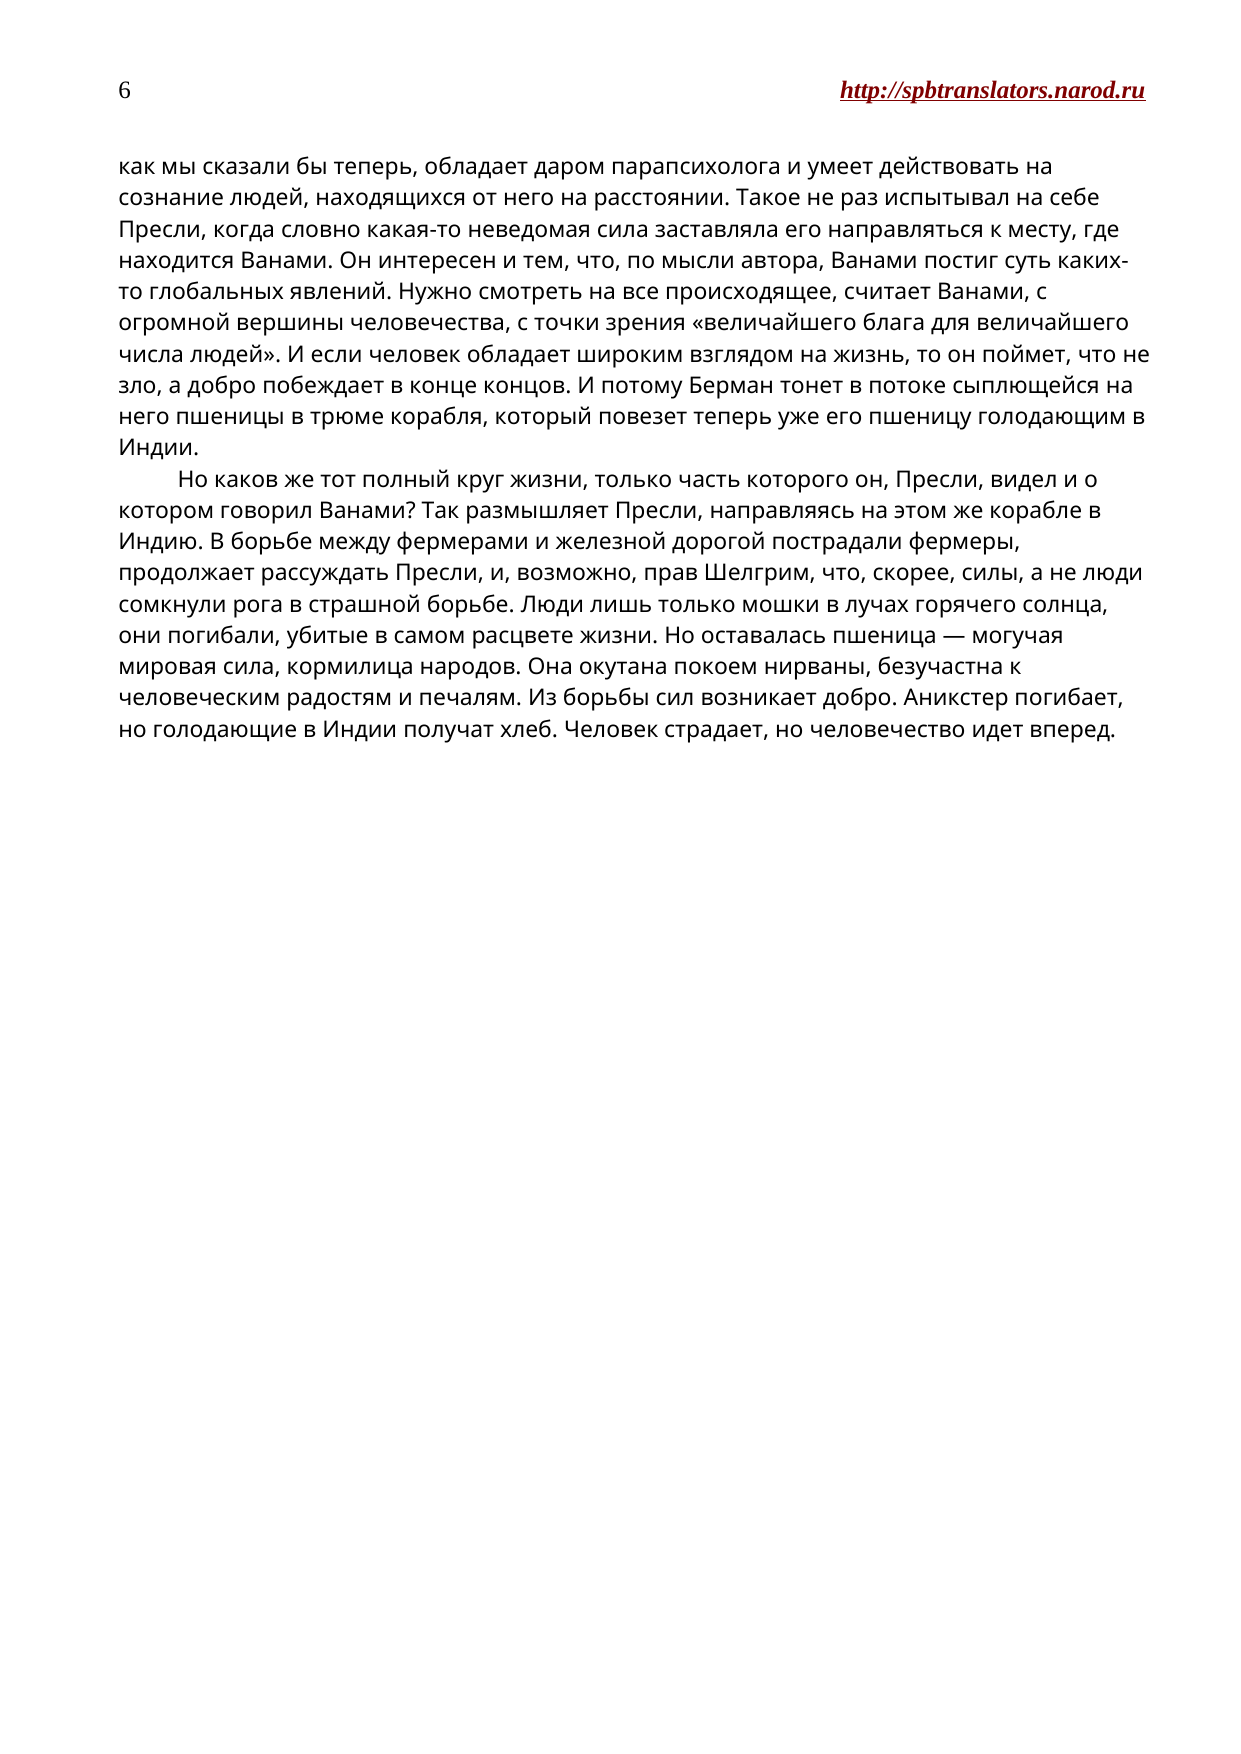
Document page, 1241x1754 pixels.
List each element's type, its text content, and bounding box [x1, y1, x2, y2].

text Но каков же тот полный круг жизни, только часть которого он, Пресли, видел и о котором говорил Ванами? Так размышляет Пресли, направляясь на этом же корабле в Индию. В борьбе между фермерами и железной дорогой пострадали фермеры, продолжает рассуждать Пресли, и, возможно, прав Шелгрим, что, скорее, силы, а не люди сомкнули рога в страшной борьбе. Люди лишь только мошки в лучах горячего солнца, они погибали, убитые в самом расцвете жизни. Но оставалась пшеница — могучая мировая сила, кормилица народов. Она окутана покоем нирваны, безучастна к человеческим радостям и печалям. Из борьбы сил возникает добро. Аникстер погибает, но голодающие в Индии получат хлеб. Человек страдает, но человечество идет вперед. [118, 462, 1151, 744]
text как мы сказали бы теперь, обладает даром парапсихолога и умеет действовать на сознание людей, находящихся от него на расстоянии. Такое не раз испытывал на себе Пресли, когда словно какая-то неведомая сила заставляла его направляться к месту, где находится Ванами. Он интересен и тем, что, по мысли автора, Ванами постиг суть каких-то глобальных явлений. Нужно смотреть на все происходящее, считает Ванами, с огромной вершины человечества, с точки зрения «величайшего блага для величайшего числа людей». И если человек обладает широким взглядом на жизнь, то он поймет, что не зло, а добро побеждает в конце концов. И потому Берман тонет в потоке сыплющейся на него пшеницы в трюме корабля, который повезет теперь уже его пшеницу голодающим в Индии. [118, 150, 1151, 462]
